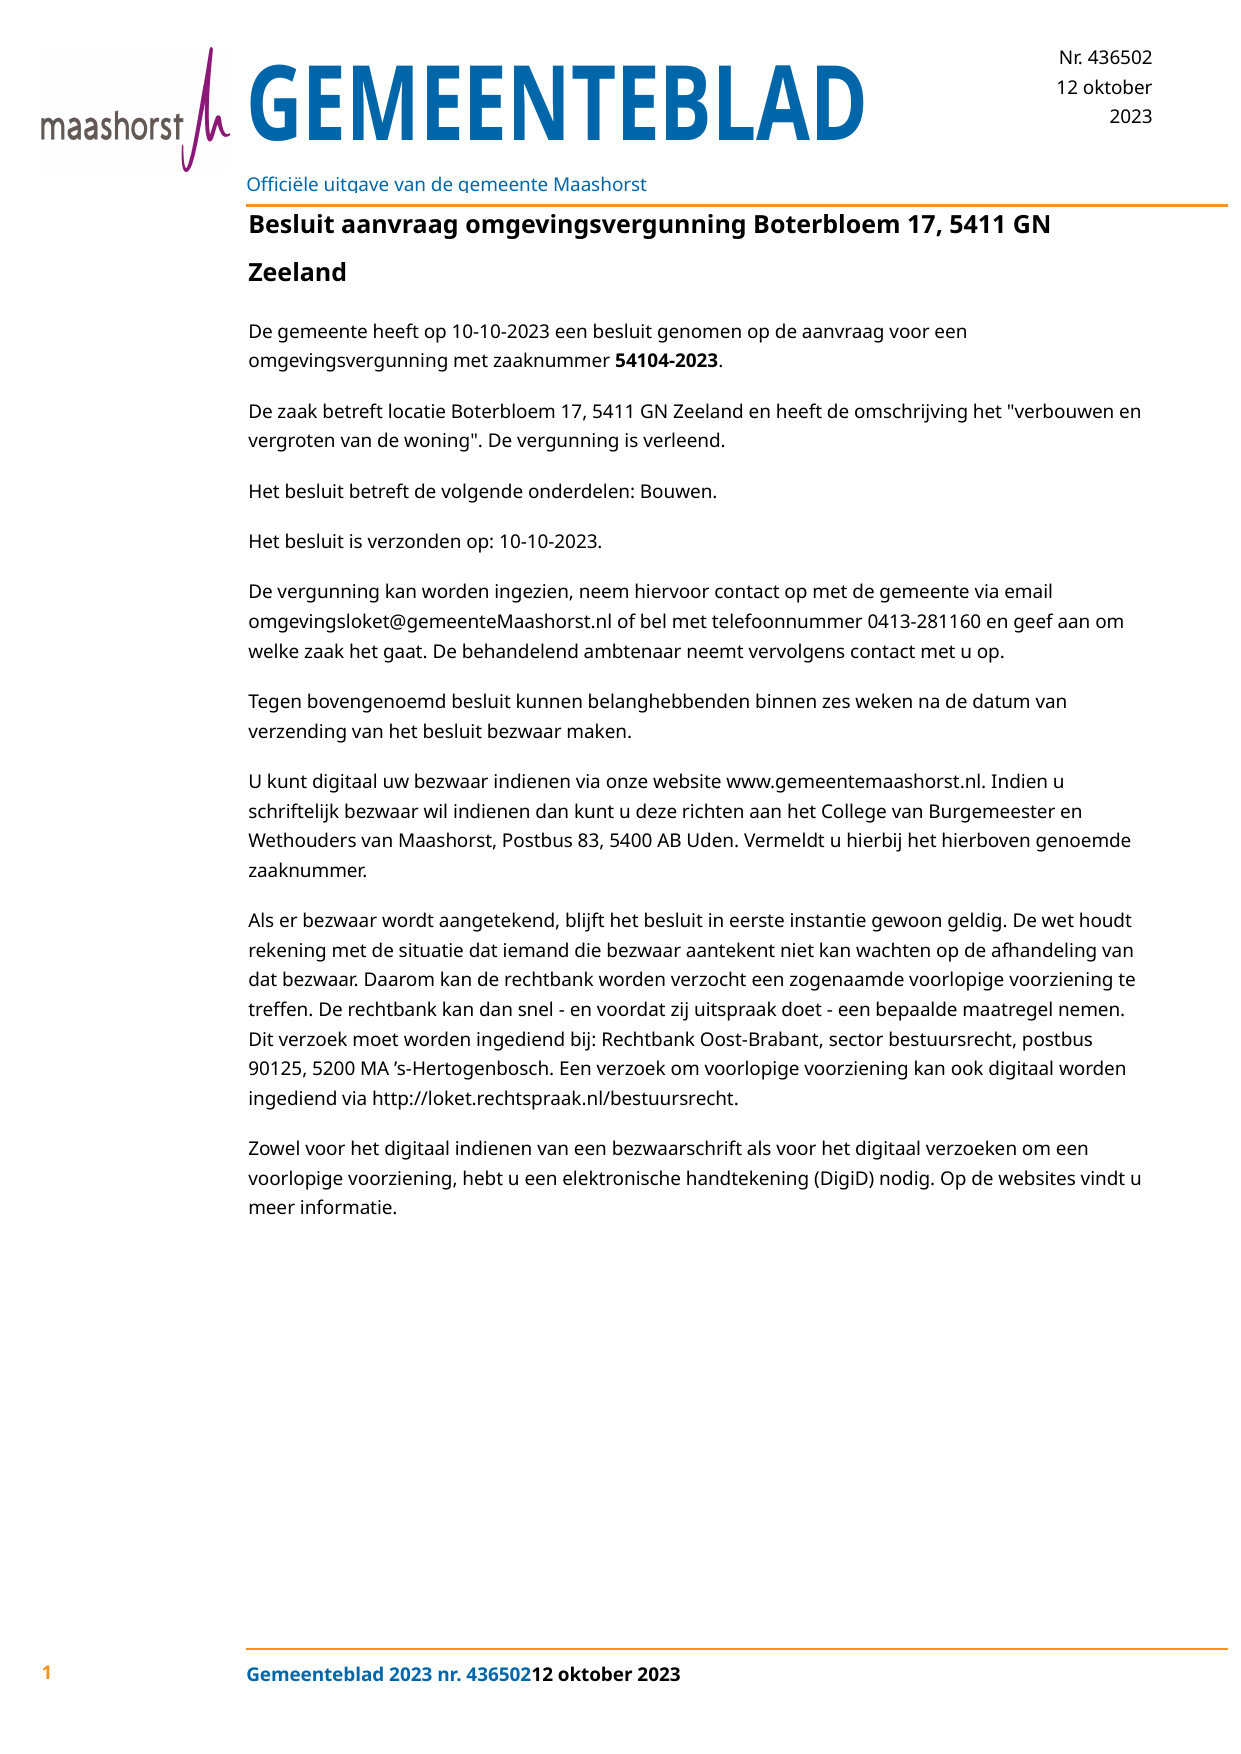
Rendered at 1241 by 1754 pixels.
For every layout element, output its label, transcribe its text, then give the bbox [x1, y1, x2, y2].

text Het besluit betreft de volgende onderdelen: Bouwen. [248, 478, 1152, 504]
text Zowel voor het digitaal indienen van een bezwaarschrift als voor het digitaal verzoeken om een voorlopige voorziening, hebt u een elektronische handtekening (DigiD) nodig. Op de websites vindt u meer informatie. [248, 1135, 1152, 1220]
text U kunt digitaal uw bezwaar indienen via onze website www.gemeentemaashorst.nl. Indien u schriftelijk bezwaar wil indienen dan kunt u deze richten aan het College van Burgemeester en Wethouders van Maashorst, Postbus 83, 5400 AB Uden. Vermeldt u hierbij het hierboven genoemde zaaknummer. [248, 768, 1152, 883]
text Als er bezwaar wordt aangetekend, blijft het besluit in eerste instantie gewoon geldig. De wet houdt rekening met de situatie dat iemand die bezwaar aantekent niet kan wachten op de afhandeling van dat bezwaar. Daarom kan de rechtbank worden verzocht een zogenaamde voorlopige voorziening te treffen. De rechtbank kan dan snel - en voordat zij uitspraak doet - een bepaalde maatregel nemen. Dit verzoek moet worden ingediend bij: Rechtbank Oost-Brabant, sector bestuursrecht, postbus 90125, 5200 MA ’s-Hertogenbosch. Een verzoek om voorlopige voorziening kan ook digitaal worden ingediend via http://loket.rechtspraak.nl/bestuursrecht. [248, 907, 1152, 1111]
text Besluit aanvraag omgevingsvergunning Boterbloem 17, 5411 GN Zeeland [248, 207, 1152, 288]
text Het besluit is verzonden op: 10-10-2023. [248, 528, 1152, 554]
picture [41, 47, 231, 172]
text De vergunning kan worden ingezien, neem hiervoor contact op met de gemeente via email omgevingsloket@gemeenteMaashorst.nl of bel met telefoonnummer 0413-281160 en geef aan om welke zaak het gaat. De behandelend ambtenaar neemt vervolgens contact met u op. [248, 579, 1152, 664]
text De zaak betreft locatie Boterbloem 17, 5411 GN Zeeland en heeft de omschrijving het "verbouwen en vergroten van de woning". De vergunning is verleend. [248, 398, 1152, 453]
text Tegen bovengenoemd besluit kunnen belanghebbenden binnen zes weken na de datum van verzending van het besluit bezwaar maken. [248, 688, 1152, 744]
text De gemeente heeft op 10-10-2023 een besluit genomen op de aanvraag voor een omgevingsvergunning met zaaknummer 54104-2023. [248, 318, 1152, 373]
